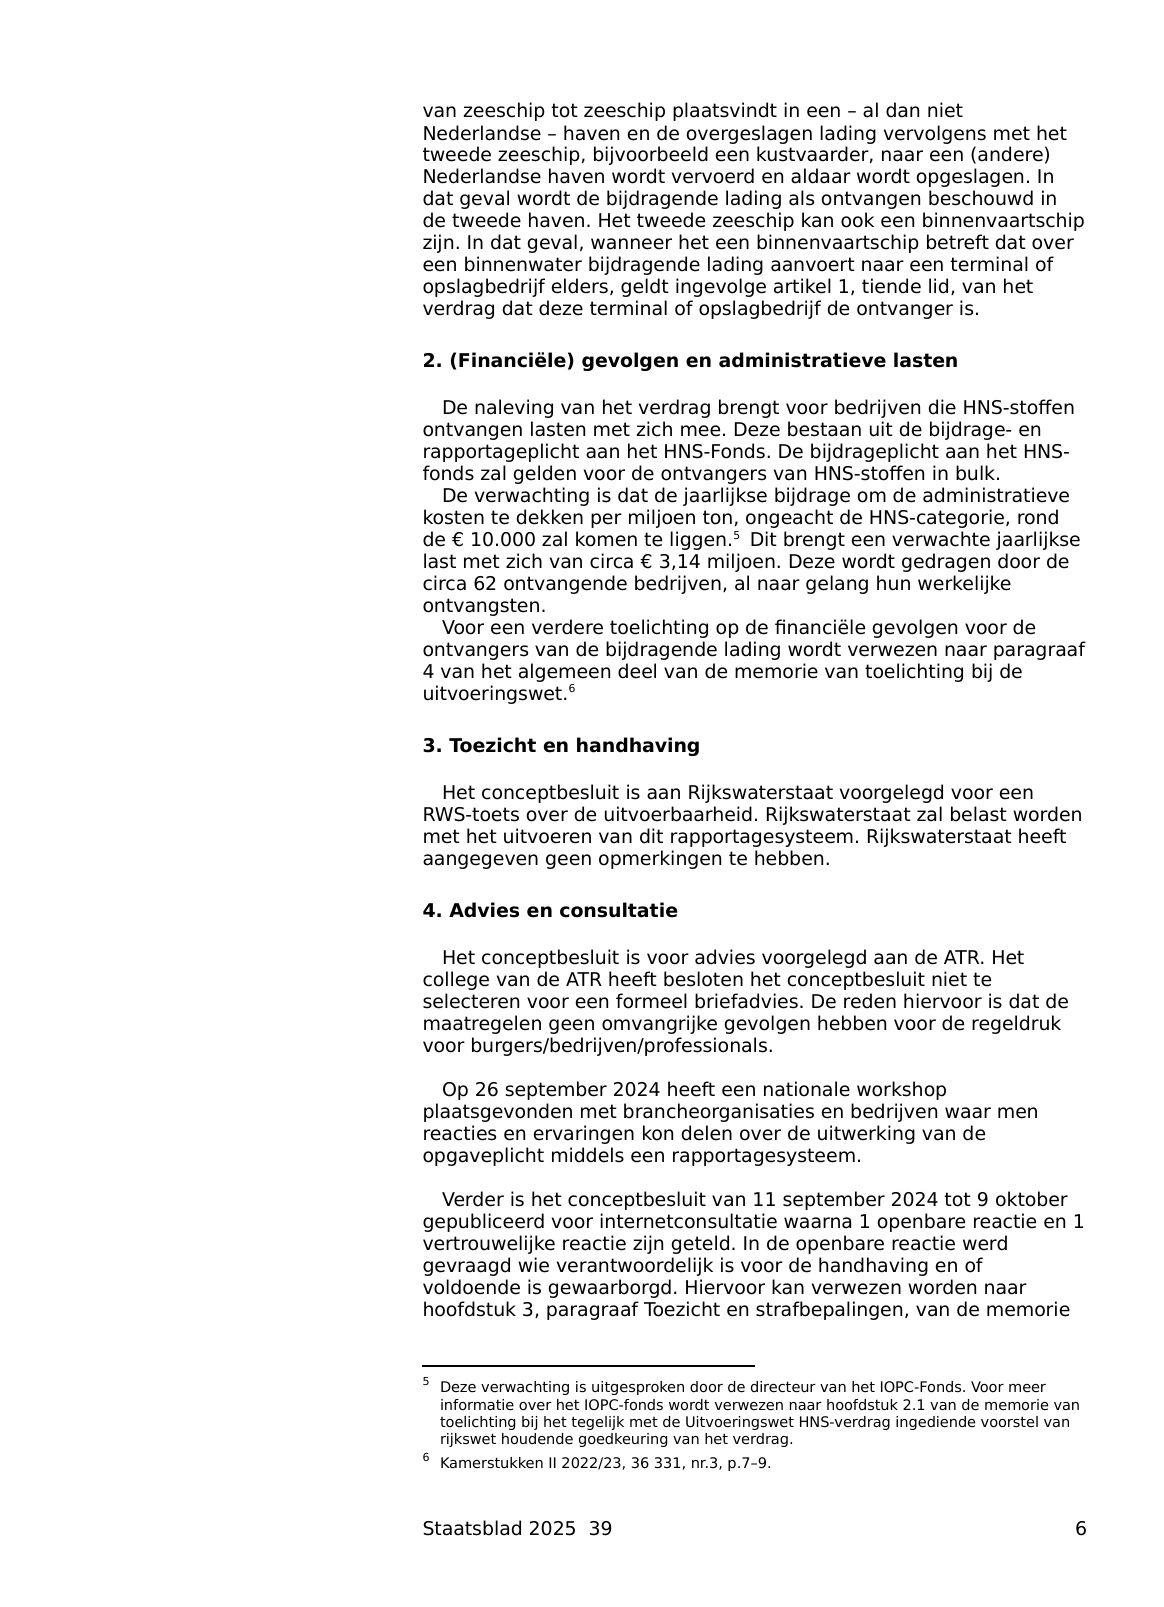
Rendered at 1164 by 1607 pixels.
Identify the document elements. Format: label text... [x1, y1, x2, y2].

text Het conceptbesluit is voor advies voorgelegd aan de ATR. Het college van de ATR heeft besloten het conceptbesluit niet te selecteren voor een formeel briefadvies. De reden hiervoor is dat de maatregelen geen omvangrijke gevolgen hebben voor de regeldruk voor burgers/bedrijven/professionals. [422, 947, 1087, 1057]
subtitle 2. (Financiële) gevolgen en administratieve lasten [422, 350, 1087, 372]
text van zeeschip tot zeeschip plaatsvindt in een – al dan niet Nederlandse – haven en de overgeslagen lading vervolgens met het tweede zeeschip, bijvoorbeeld een kustvaarder, naar een (andere) Nederlandse haven wordt vervoerd en aldaar wordt opgeslagen. In dat geval wordt de bijdragende lading als ontvangen beschouwd in de tweede haven. Het tweede zeeschip kan ook een binnenvaartschip zijn. In dat geval, wanneer het een binnenvaartschip betreft dat over een binnenwater bijdragende lading aanvoert naar een terminal of opslagbedrijf elders, geldt ingevolge artikel 1, tiende lid, van het verdrag dat deze terminal of opslagbedrijf de ontvanger is. [422, 100, 1087, 320]
text De verwachting is dat de jaarlijkse bijdrage om de administratieve kosten te dekken per miljoen ton, ongeacht de HNS-categorie, rond de € 10.000 zal komen te liggen. Dit brengt een verwachte jaarlijkse last met zich van circa € 3,14 miljoen. Deze wordt gedragen door de circa 62 ontvangende bedrijven, al naar gelang hun werkelijke ontvangsten. [422, 485, 1087, 617]
subtitle 3. Toezicht en handhaving [422, 735, 1087, 757]
text Het conceptbesluit is aan Rijkswaterstaat voorgelegd voor een RWS-toets over de uitvoerbaarheid. Rijkswaterstaat zal belast worden met het uitvoeren van dit rapportagesysteem. Rijkswaterstaat heeft aangegeven geen opmerkingen te hebben. [422, 782, 1087, 870]
text Deze verwachting is uitgesproken door de directeur van het IOPC-Fonds. Voor meer informatie over het IOPC-fonds wordt verwezen naar hoofdstuk 2.1 van de memorie van toelichting bij het tegelijk met de Uitvoeringswet HNS-verdrag ingediende voorstel van rijkswet houdende goedkeuring van het verdrag. [422, 1375, 1087, 1448]
subtitle 4. Advies en consultatie [422, 900, 1087, 922]
text Verder is het conceptbesluit van 11 september 2024 tot 9 oktober gepubliceerd voor internetconsultatie waarna 1 openbare reactie en 1 vertrouwelijke reactie zijn geteld. In de openbare reactie werd gevraagd wie verantwoordelijk is voor de handhaving en of voldoende is gewaarborgd. Hiervoor kan verwezen worden naar hoofdstuk 3, paragraaf Toezicht en strafbepalingen, van de memorie [422, 1189, 1087, 1321]
text De naleving van het verdrag brengt voor bedrijven die HNS-stoffen ontvangen lasten met zich mee. Deze bestaan uit de bijdrage- en rapportageplicht aan het HNS-Fonds. De bijdrageplicht aan het HNS-fonds zal gelden voor de ontvangers van HNS-stoffen in bulk. [422, 397, 1087, 485]
text Voor een verdere toelichting op de financiële gevolgen voor de ontvangers van de bijdragende lading wordt verwezen naar paragraaf 4 van het algemeen deel van de memorie van toelichting bij de uitvoeringswet. [422, 617, 1087, 705]
text Kamerstukken II 2022/23, 36 331, nr.3, p.7–9. [422, 1451, 1087, 1473]
text Op 26 september 2024 heeft een nationale workshop plaatsgevonden met brancheorganisaties en bedrijven waar men reacties en ervaringen kon delen over de uitwerking van de opgaveplicht middels een rapportagesysteem. [422, 1079, 1087, 1167]
